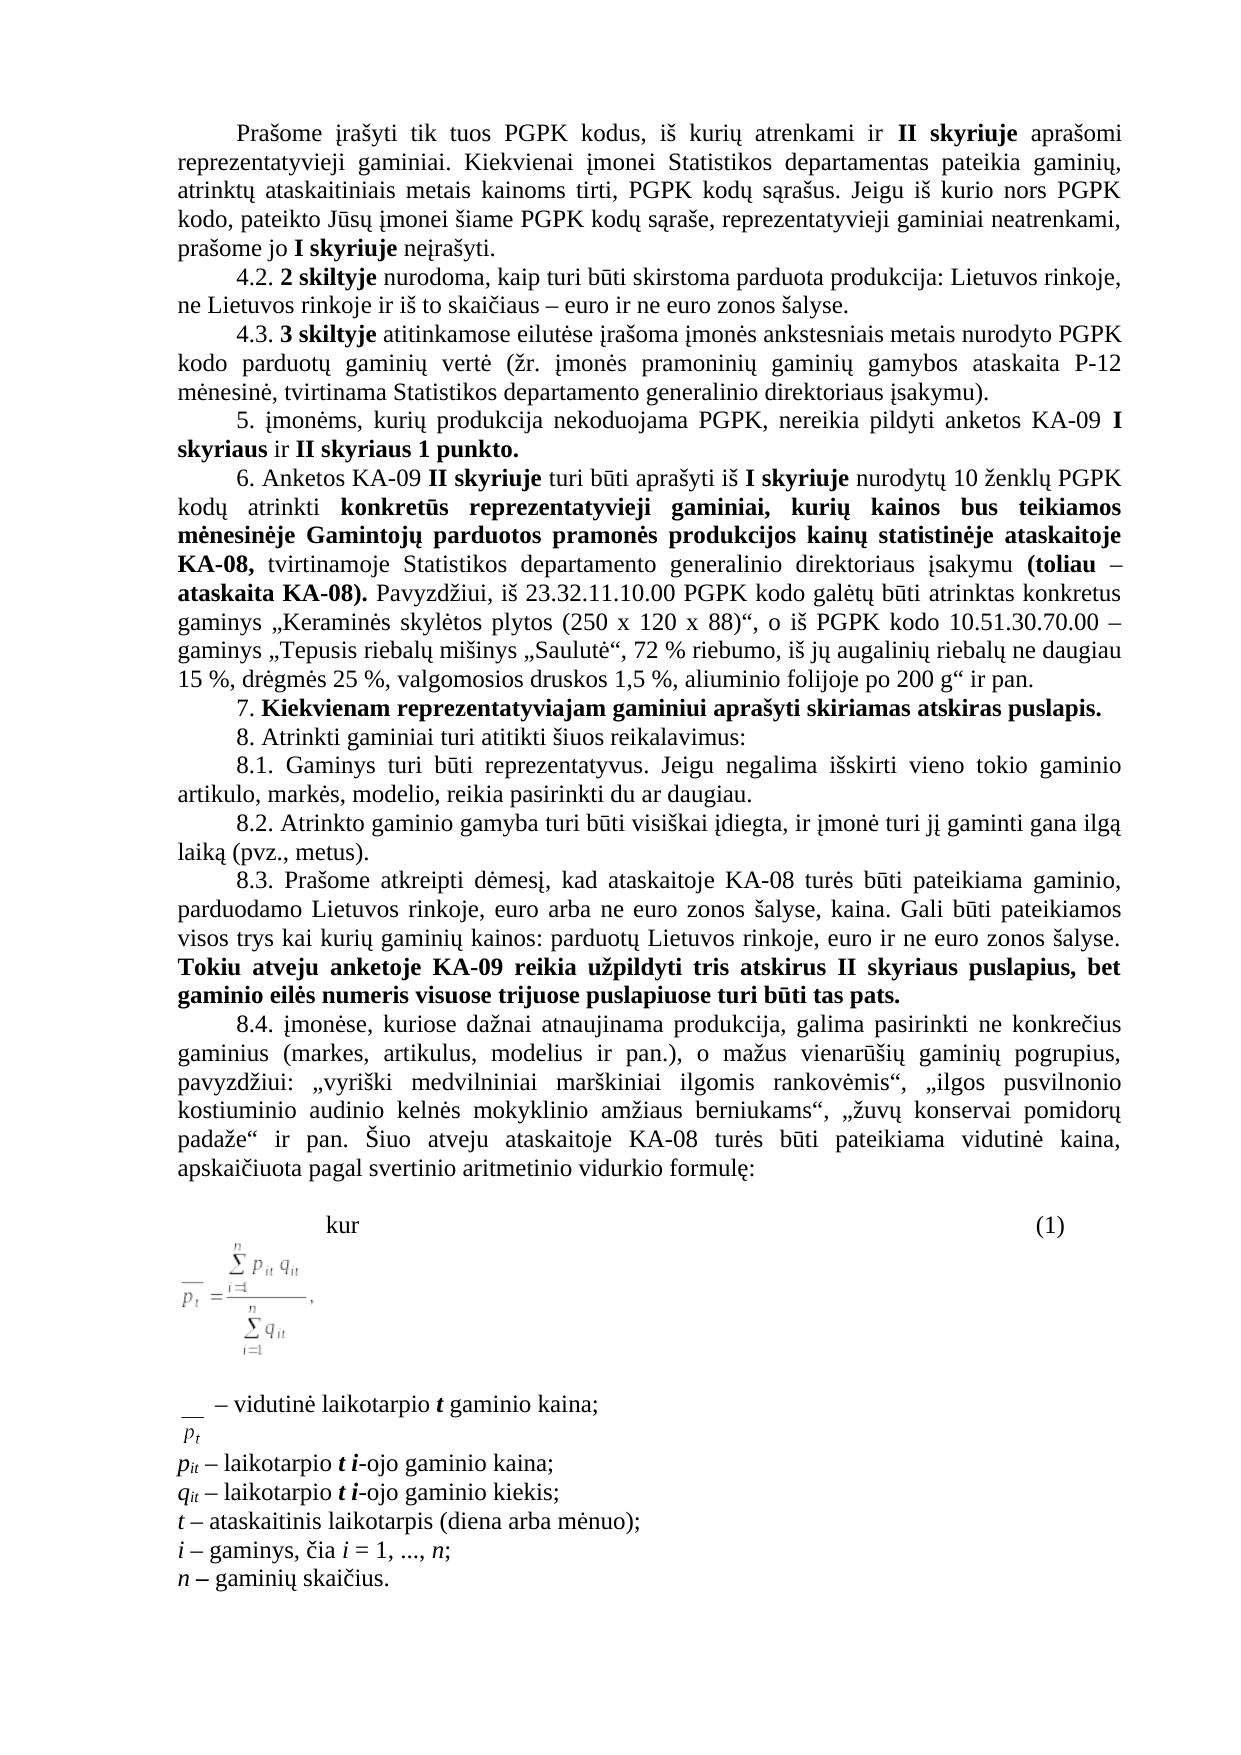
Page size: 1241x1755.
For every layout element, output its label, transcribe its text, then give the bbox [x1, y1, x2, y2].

text 8.1. Gaminys turi būti reprezentatyvus. Jeigu negalima išskirti vieno tokio gaminio artikulo, markės, modelio, reikia pasirinkti du ar daugiau. [177, 751, 1122, 808]
text n – gaminių skaičius. [177, 1563, 1122, 1592]
text 7. Kiekvienam reprezentatyviajam gaminiui aprašyti skiriamas atskiras puslapis. [177, 693, 1122, 722]
text pt vid – vidutinė laikotarpio t gaminio kaina; [177, 1389, 1122, 1448]
text 8. Atrinkti gaminiai turi atitikti šiuos reikalavimus: [177, 722, 1122, 751]
text 4.3. 3 skiltyje atitinkamose eilutėse įrašoma įmonės ankstesniais metais nurodyto PGPK kodo parduotų gaminių vertė (žr. įmonės pramoninių gaminių gamybos ataskaita P-12 mėnesinė, tvirtinama Statistikos departamento generalinio direktoriaus įsakymu). [177, 319, 1122, 406]
text 8.2. Atrinkto gaminio gamyba turi būti visiškai įdiegta, ir įmonė turi jį gaminti gana ilgą laiką (pvz., metus). [177, 808, 1122, 866]
text 8.3. Prašome atkreipti dėmesį, kad ataskaitoje KA-08 turės būti pateikiama gaminio, parduodamo Lietuvos rinkoje, euro arba ne euro zonos šalyse, kaina. Gali būti pateikiamos visos trys kai kurių gaminių kainos: parduotų Lietuvos rinkoje, euro ir ne euro zonos šalyse. Tokiu atveju anketoje KA-09 reikia užpildyti tris atskirus II skyriaus puslapius, bet gaminio eilės numeris visuose trijuose puslapiuose turi būti tas pats. [177, 866, 1122, 1009]
text Prašome įrašyti tik tuos PGPK kodus, iš kurių atrenkami ir II skyriuje aprašomi reprezentatyvieji gaminiai. Kiekvienai įmonei Statistikos departamentas pateikia gaminių, atrinktų ataskaitiniais metais kainoms tirti, PGPK kodų sąrašus. Jeigu iš kurio nors PGPK kodo, pateikto Jūsų įmonei šiame PGPK kodų sąraše, reprezentatyvieji gaminiai neatrenkami, prašome jo I skyriuje neįrašyti. [177, 118, 1122, 262]
text qit – laikotarpio t i-ojo gaminio kiekis; [177, 1477, 1122, 1506]
text i – gaminys, čia i = 1, ..., n; [177, 1535, 1122, 1563]
text 8.4. įmonėse, kuriose dažnai atnaujinama produkcija, galima pasirinkti ne konkrečius gaminius (markes, artikulus, modelius ir pan.), o mažus vienarūšių gaminių pogrupius, pavyzdžiui: „vyriški medvilniniai marškiniai ilgomis rankovėmis“, „ilgos pusvilnonio kostiuminio audinio kelnės mokyklinio amžiaus berniukams“, „žuvų konservai pomidorų padaže“ ir pan. Šiuo atveju ataskaitoje KA-08 turės būti pateikiama vidutinė kaina, apskaičiuota pagal svertinio aritmetinio vidurkio formulę: [177, 1009, 1122, 1182]
text 5. įmonėms, kurių produkcija nekoduojama PGPK, nereikia pildyti anketos KA-09 I skyriaus ir II skyriaus 1 punkto. [177, 406, 1122, 463]
text 6. Anketos KA-09 II skyriuje turi būti aprašyti iš I skyriuje nurodytų 10 ženklų PGPK kodų atrinkti konkretūs reprezentatyvieji gaminiai, kurių kainos bus teikiamos mėnesinėje Gamintojų parduotos pramonės produkcijos kainų statistinėje ataskaitoje KA-08, tvirtinamoje Statistikos departamento generalinio direktoriaus įsakymu (toliau – ataskaita KA-08). Pavyzdžiui, iš 23.32.11.10.00 PGPK kodo galėtų būti atrinktas konkretus gaminys „Keraminės skylėtos plytos (250 x 120 x 88)“, o iš PGPK kodo 10.51.30.70.00 – gaminys „Tepusis riebalų mišinys „Saulutė“, 72 % riebumo, iš jų augalinių riebalų ne daugiau 15 %, drėgmės 25 %, valgomosios druskos 1,5 %, aliuminio folijoje po 200 g“ ir pan. [177, 463, 1122, 693]
text t – ataskaitinis laikotarpis (diena arba mėnuo); [177, 1506, 1122, 1535]
text pt vid = (SUM(i=1, ..., n)[pit qit]) / (SUM(i=1, ..., n)[qit]), kur (1) [177, 1211, 1122, 1361]
text pit – laikotarpio t i-ojo gaminio kaina; [177, 1448, 1122, 1477]
text 4.2. 2 skiltyje nurodoma, kaip turi būti skirstoma parduota produkcija: Lietuvos rinkoje, ne Lietuvos rinkoje ir iš to skaičiaus – euro ir ne euro zonos šalyse. [177, 262, 1122, 319]
